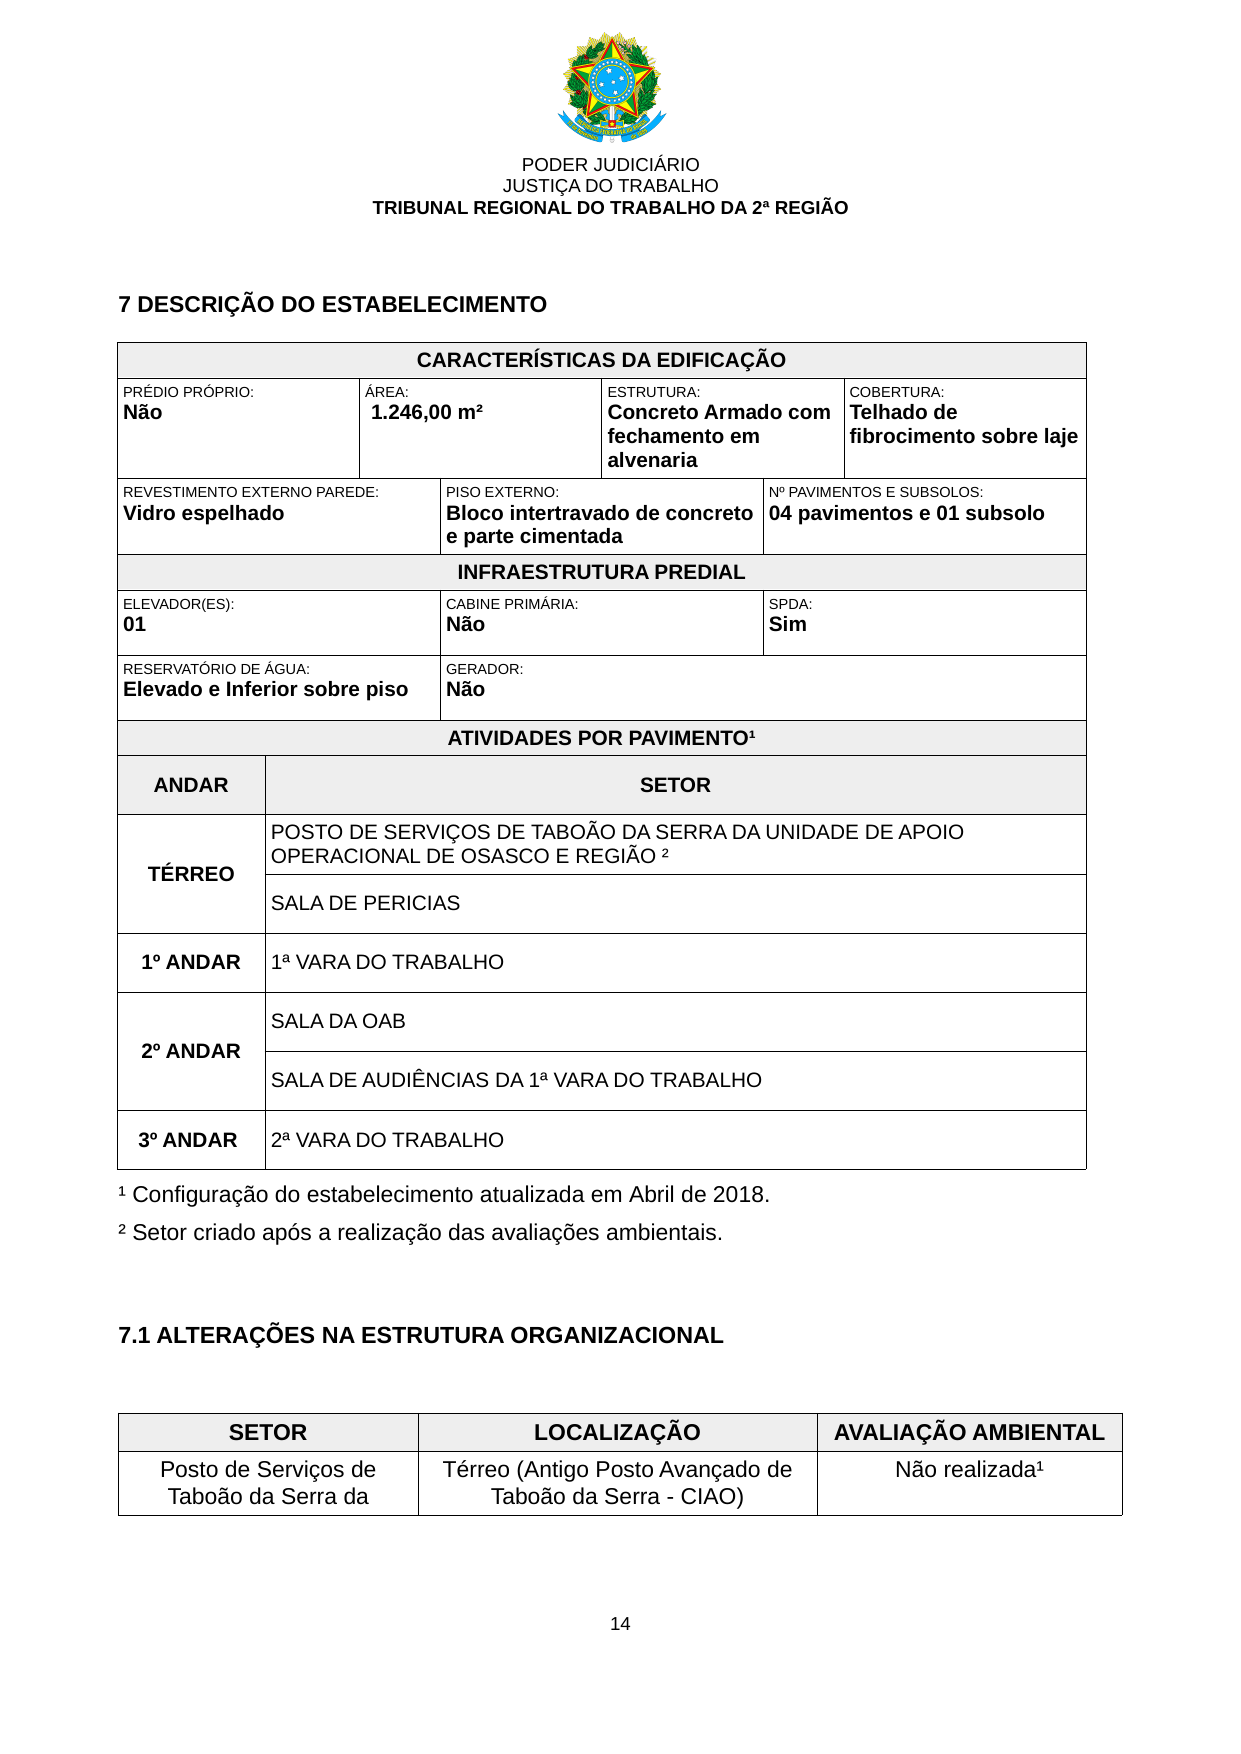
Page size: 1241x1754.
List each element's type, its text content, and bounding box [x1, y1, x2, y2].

table_cell Posto de Serviços de Taboão da Serra da [119, 1452, 418, 1515]
table_header CARACTERÍSTICAS DA EDIFICAÇÃO [118, 343, 1086, 377]
table_cell POSTO DE SERVIÇOS DE TABOÃO DA SERRA DA UNIDADE DE APOIO OPERACIONAL DE OSASCO E REGIÃO ² [266, 815, 1086, 873]
table_header AVALIAÇÃO AMBIENTAL [818, 1414, 1122, 1451]
table_cell SALA DE PERICIAS [266, 875, 1086, 933]
table_header SETOR [119, 1414, 418, 1451]
table_cell ATIVIDADES POR PAVIMENTO¹ [118, 721, 1086, 755]
table_cell ESTRUTURA: Concreto Armado com fechamento em alvenaria [602, 379, 844, 478]
table_cell TÉRREO [118, 815, 265, 933]
table_cell Nº PAVIMENTOS E SUBSOLOS: 04 pavimentos e 01 subsolo [764, 479, 1086, 554]
table_cell PRÉDIO PRÓPRIO: Não [118, 379, 359, 478]
table_cell SPDA: Sim [764, 591, 1086, 654]
table_cell GERADOR: Não [441, 656, 1086, 719]
table_cell REVESTIMENTO EXTERNO PAREDE: Vidro espelhado [118, 479, 440, 554]
table_cell COBERTURA: Telhado de fibrocimento sobre laje [845, 379, 1086, 478]
table_cell SALA DA OAB [266, 993, 1086, 1051]
table_cell 1º ANDAR [118, 934, 265, 992]
table_cell RESERVATÓRIO DE ÁGUA: Elevado e Inferior sobre piso [118, 656, 440, 719]
table_cell 2º ANDAR [118, 993, 265, 1110]
table_cell 3º ANDAR [118, 1111, 265, 1169]
table_cell 2ª VARA DO TRABALHO [266, 1111, 1086, 1169]
table_cell PISO EXTERNO: Bloco intertravado de concreto e parte cimentada [441, 479, 763, 554]
table_cell 1ª VARA DO TRABALHO [266, 934, 1086, 992]
text ¹ Configuração do estabelecimento atualizada em Abril de 2018. [118, 1181, 1122, 1207]
table_cell ELEVADOR(ES): 01 [118, 591, 440, 654]
table_cell SETOR [266, 756, 1086, 814]
table_cell INFRAESTRUTURA PREDIAL [118, 555, 1086, 589]
table_cell SALA DE AUDIÊNCIAS DA 1ª VARA DO TRABALHO [266, 1052, 1086, 1110]
table_cell CABINE PRIMÁRIA: Não [441, 591, 763, 654]
table_cell ÁREA: 1.246,00 m² [360, 379, 601, 478]
table_header LOCALIZAÇÃO [419, 1414, 817, 1451]
subtitle 7.1 ALTERAÇÕES NA ESTRUTURA ORGANIZACIONAL [118, 1322, 1122, 1349]
table_cell ANDAR [118, 756, 265, 814]
text ² Setor criado após a realização das avaliações ambientais. [118, 1219, 1122, 1245]
subtitle 7 DESCRIÇÃO DO ESTABELECIMENTO [118, 291, 1122, 317]
table_cell Térreo (Antigo Posto Avançado de Taboão da Serra - CIAO) [419, 1452, 817, 1515]
table_cell Não realizada¹ [818, 1452, 1122, 1515]
